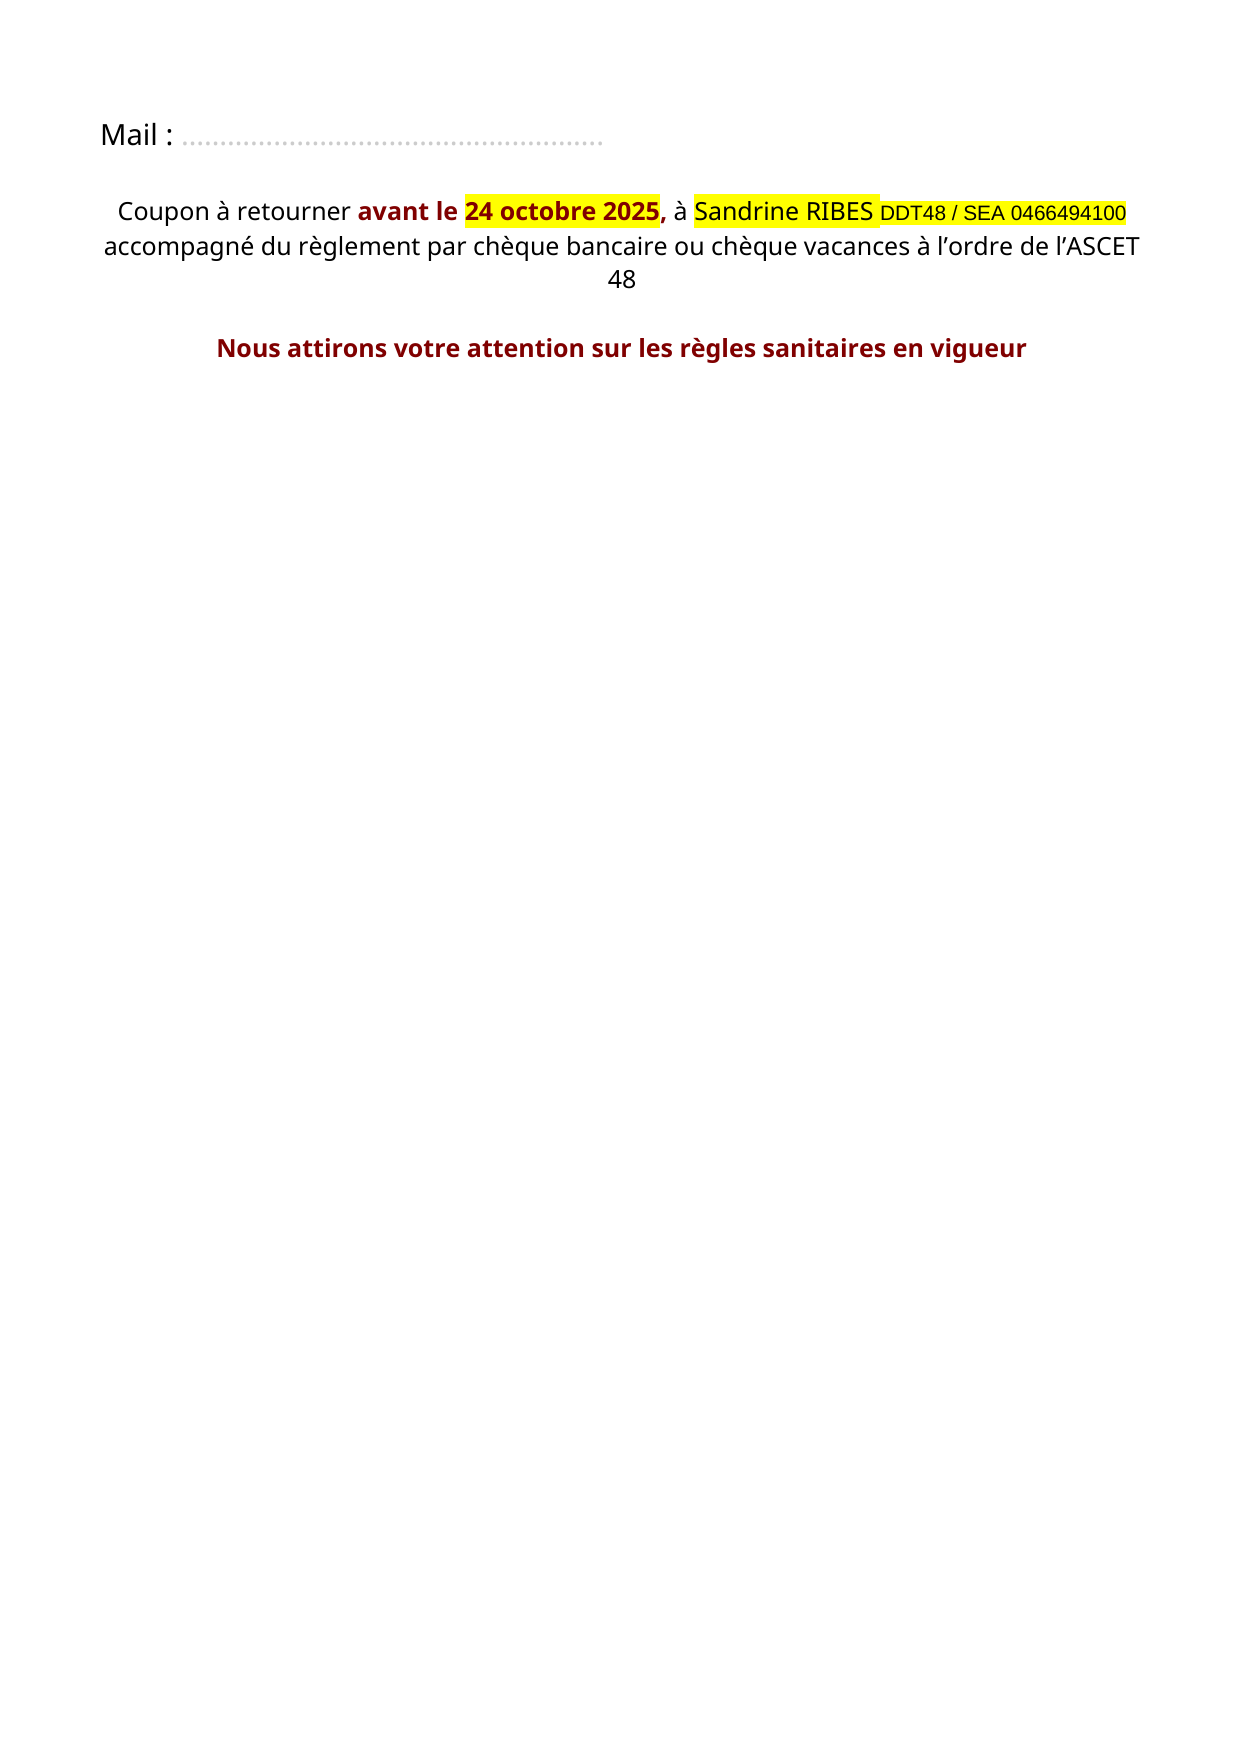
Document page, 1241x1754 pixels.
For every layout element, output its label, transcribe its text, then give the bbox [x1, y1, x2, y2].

text Mail : ……………………………………...………. [100, 115, 1144, 154]
text Nous attirons votre attention sur les règles sanitaires en vigueur [100, 330, 1144, 364]
text accompagné du règlement par chèque bancaire ou chèque vacances à l’ordre de l’ASCET 48 [100, 228, 1144, 296]
text Coupon à retourner avant le 24 octobre 2025, à Sandrine RIBES DDT48 / SEA 0466494100 [100, 194, 1144, 228]
